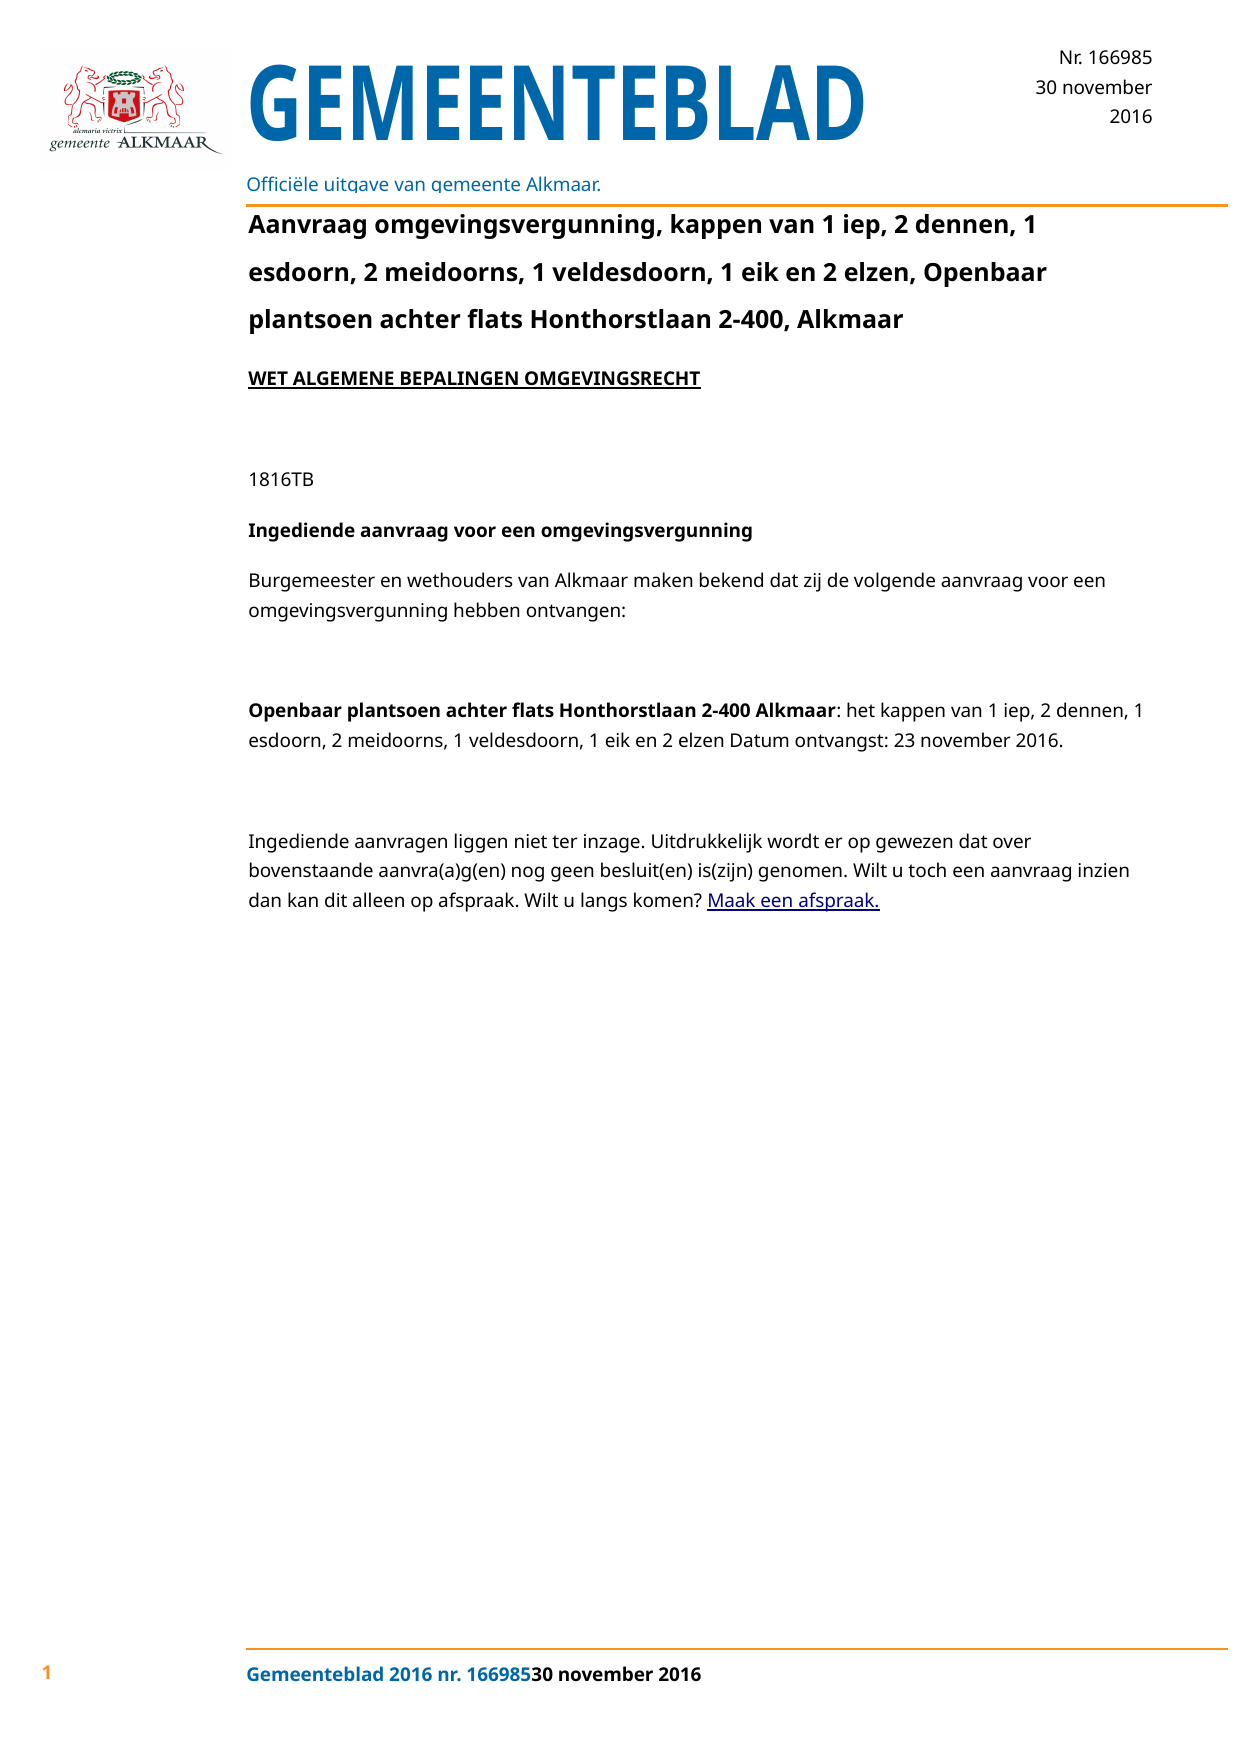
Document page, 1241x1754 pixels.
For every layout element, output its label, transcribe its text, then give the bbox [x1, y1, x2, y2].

text 1816TB [248, 466, 1152, 492]
text Ingediende aanvragen liggen niet ter inzage. Uitdrukkelijk wordt er op gewezen dat over bovenstaande aanvra(a)g(en) nog geen besluit(en) is(zijn) genomen. Wilt u toch een aanvraag inzien dan kan dit alleen op afspraak. Wilt u langs komen? Maak een afspraak. [248, 828, 1152, 913]
text Burgemeester en wethouders van Alkmaar maken bekend dat zij de volgende aanvraag voor een omgevingsvergunning hebben ontvangen: [248, 567, 1152, 622]
text WET ALGEMENE BEPALINGEN OMGEVINGSRECHT [248, 366, 1152, 391]
text Openbaar plantsoen achter flats Honthorstlaan 2-400 Alkmaar: het kappen van 1 iep, 2 dennen, 1 esdoorn, 2 meidoorns, 1 veldesdoorn, 1 eik en 2 elzen Datum ontvangst: 23 november 2016. [248, 698, 1152, 753]
text Ingediende aanvraag voor een omgevingsvergunning [248, 517, 1152, 542]
text Aanvraag omgevingsvergunning, kappen van 1 iep, 2 dennen, 1 esdoorn, 2 meidoorns, 1 veldesdoorn, 1 eik en 2 elzen, Openbaar plantsoen achter flats Honthorstlaan 2-400, Alkmaar [248, 207, 1152, 336]
picture [41, 47, 231, 172]
